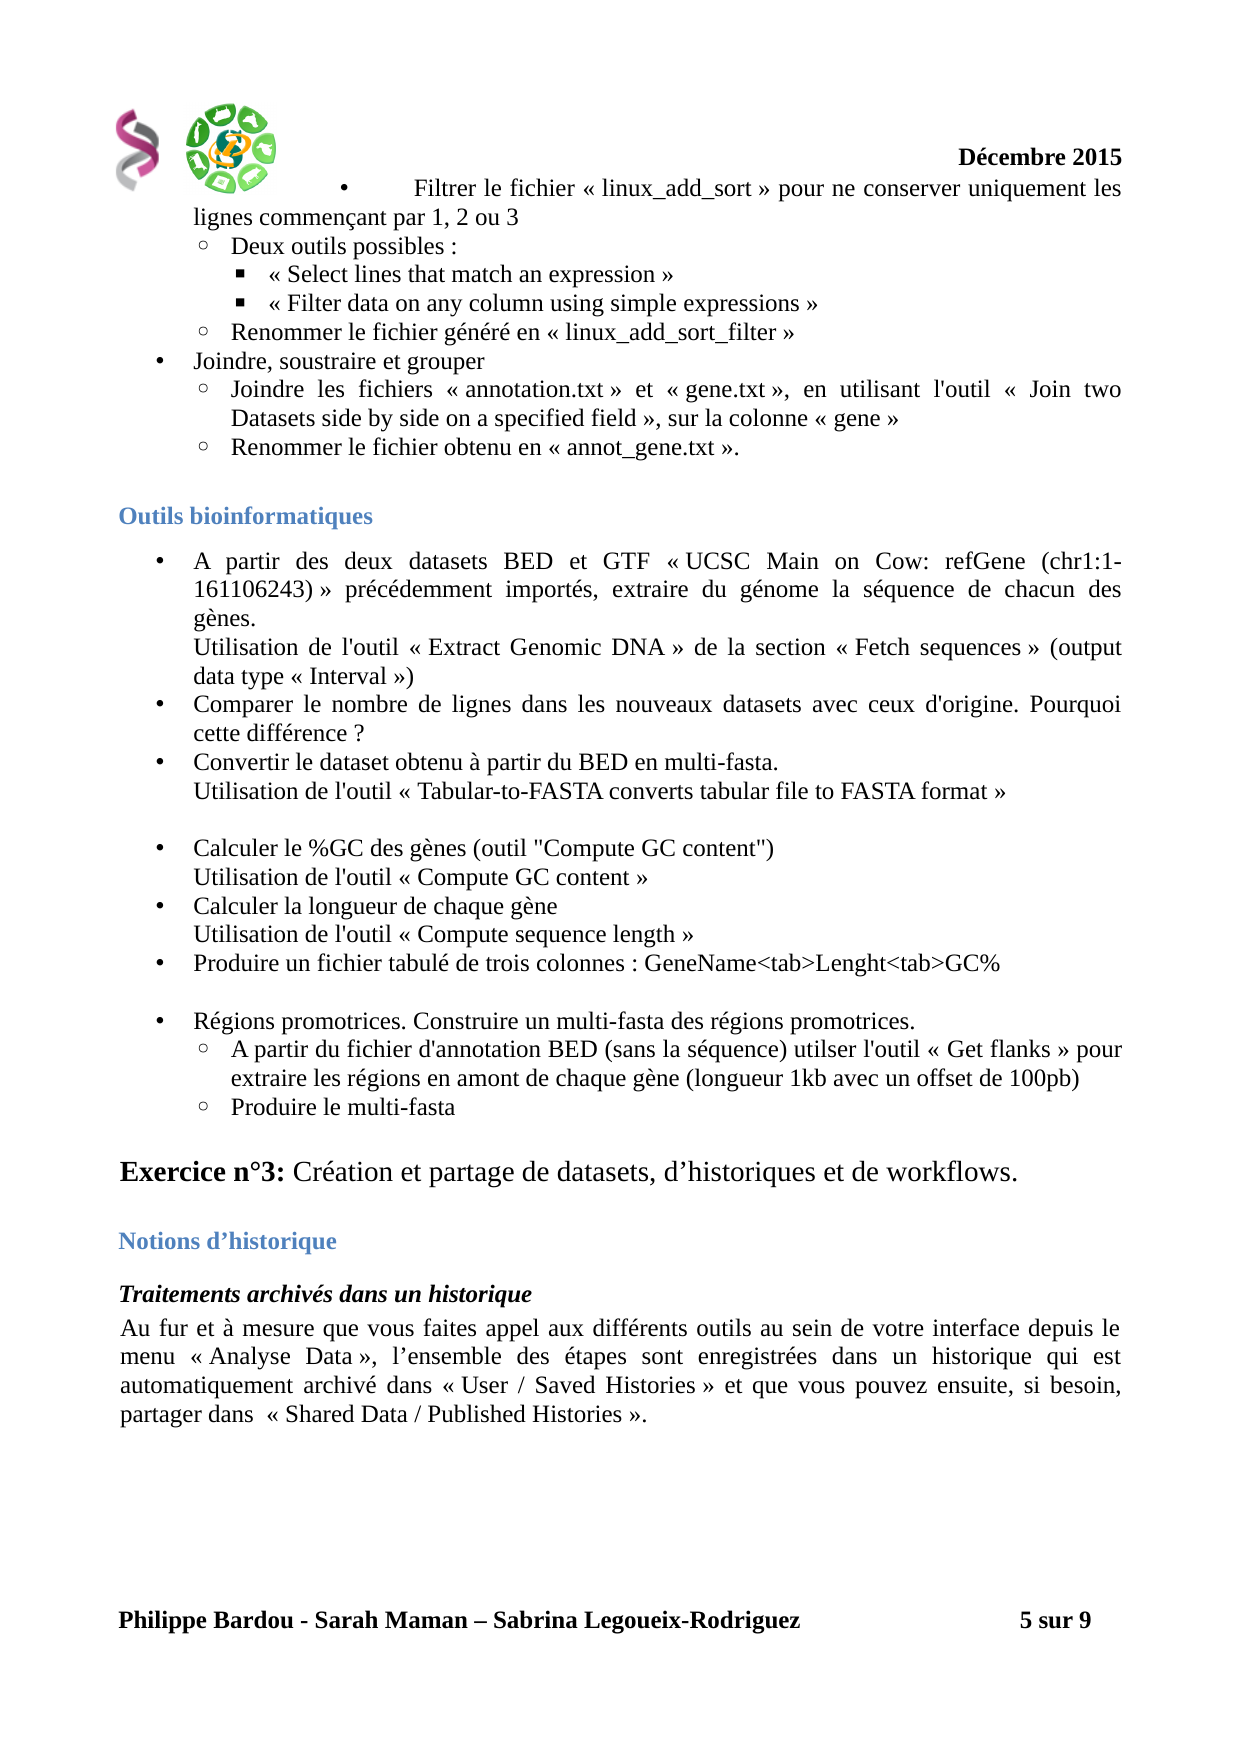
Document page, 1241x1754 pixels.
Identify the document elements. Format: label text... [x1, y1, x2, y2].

list « Filter data on any column using simple expressions » [231, 288, 1122, 317]
list Joindre, soustraire et grouper [156, 346, 1122, 374]
list Calculer la longueur de chaque gène [156, 891, 1122, 919]
list Renommer le fichier obtenu en « annot_gene.txt ». [193, 432, 1122, 461]
list Utilisation de l'outil « Extract Genomic DNA » de la section « Fetch sequences » (output data type « Interval ») [156, 632, 1122, 689]
list Utilisation de l'outil « Compute sequence length » [156, 919, 1122, 948]
list Filtrer le fichier « linux_add_sort » pour ne conserver uniquement les lignes commençant par 1, 2 ou 3 [156, 173, 1122, 231]
picture [110, 105, 165, 198]
list Calculer le %GC des gènes (outil "Compute GC content") [156, 833, 1122, 862]
list Deux outils possibles : [193, 231, 1122, 259]
subtitle Notions d’historique [118, 1226, 1122, 1254]
text Au fur et à mesure que vous faites appel aux différents outils au sein de votre interface depuis le menu « Analyse Data », l’ensemble des étapes sont enregistrées dans un historique qui est automatiquement archivé dans « User / Saved Histories » et que vous pouvez ensuite, si besoin, partager dans « Shared Data / Published Histories ». [120, 1313, 1122, 1428]
list « Select lines that match an expression » [231, 259, 1122, 288]
list Convertir le dataset obtenu à partir du BED en multi-fasta. [156, 747, 1122, 776]
list Renommer le fichier généré en « linux_add_sort_filter » [193, 317, 1122, 346]
list Produire un fichier tabulé de trois colonnes : GeneName<tab>Lenght<tab>GC% [156, 948, 1122, 977]
list Joindre les fichiers « annotation.txt » et « gene.txt », en utilisant l'outil « Join two Datasets side by side on a specified field », sur la colonne « gene » [193, 374, 1122, 432]
list Produire le multi-fasta [193, 1092, 1122, 1121]
subtitle Traitements archivés dans un historique [118, 1279, 1122, 1308]
list Utilisation de l'outil « Tabular-to-FASTA converts tabular file to FASTA format » [156, 776, 1122, 804]
picture [183, 102, 277, 195]
subtitle Outils bioinformatiques [118, 501, 1122, 529]
list A partir des deux datasets BED et GTF « UCSC Main on Cow: refGene (chr1:1-161106243) » précédemment importés, extraire du génome la séquence de chacun des gènes. [156, 546, 1122, 632]
list Utilisation de l'outil « Compute GC content » [156, 862, 1122, 891]
subtitle Exercice n°3: Création et partage de datasets, d’historiques et de workflows. [119, 1154, 1122, 1188]
list Comparer le nombre de lignes dans les nouveaux datasets avec ceux d'origine. Pourquoi cette différence ? [156, 689, 1122, 747]
list A partir du fichier d'annotation BED (sans la séquence) utilser l'outil « Get flanks » pour extraire les régions en amont de chaque gène (longueur 1kb avec un offset de 100pb) [193, 1034, 1122, 1092]
list Régions promotrices. Construire un multi-fasta des régions promotrices. [156, 1006, 1122, 1034]
